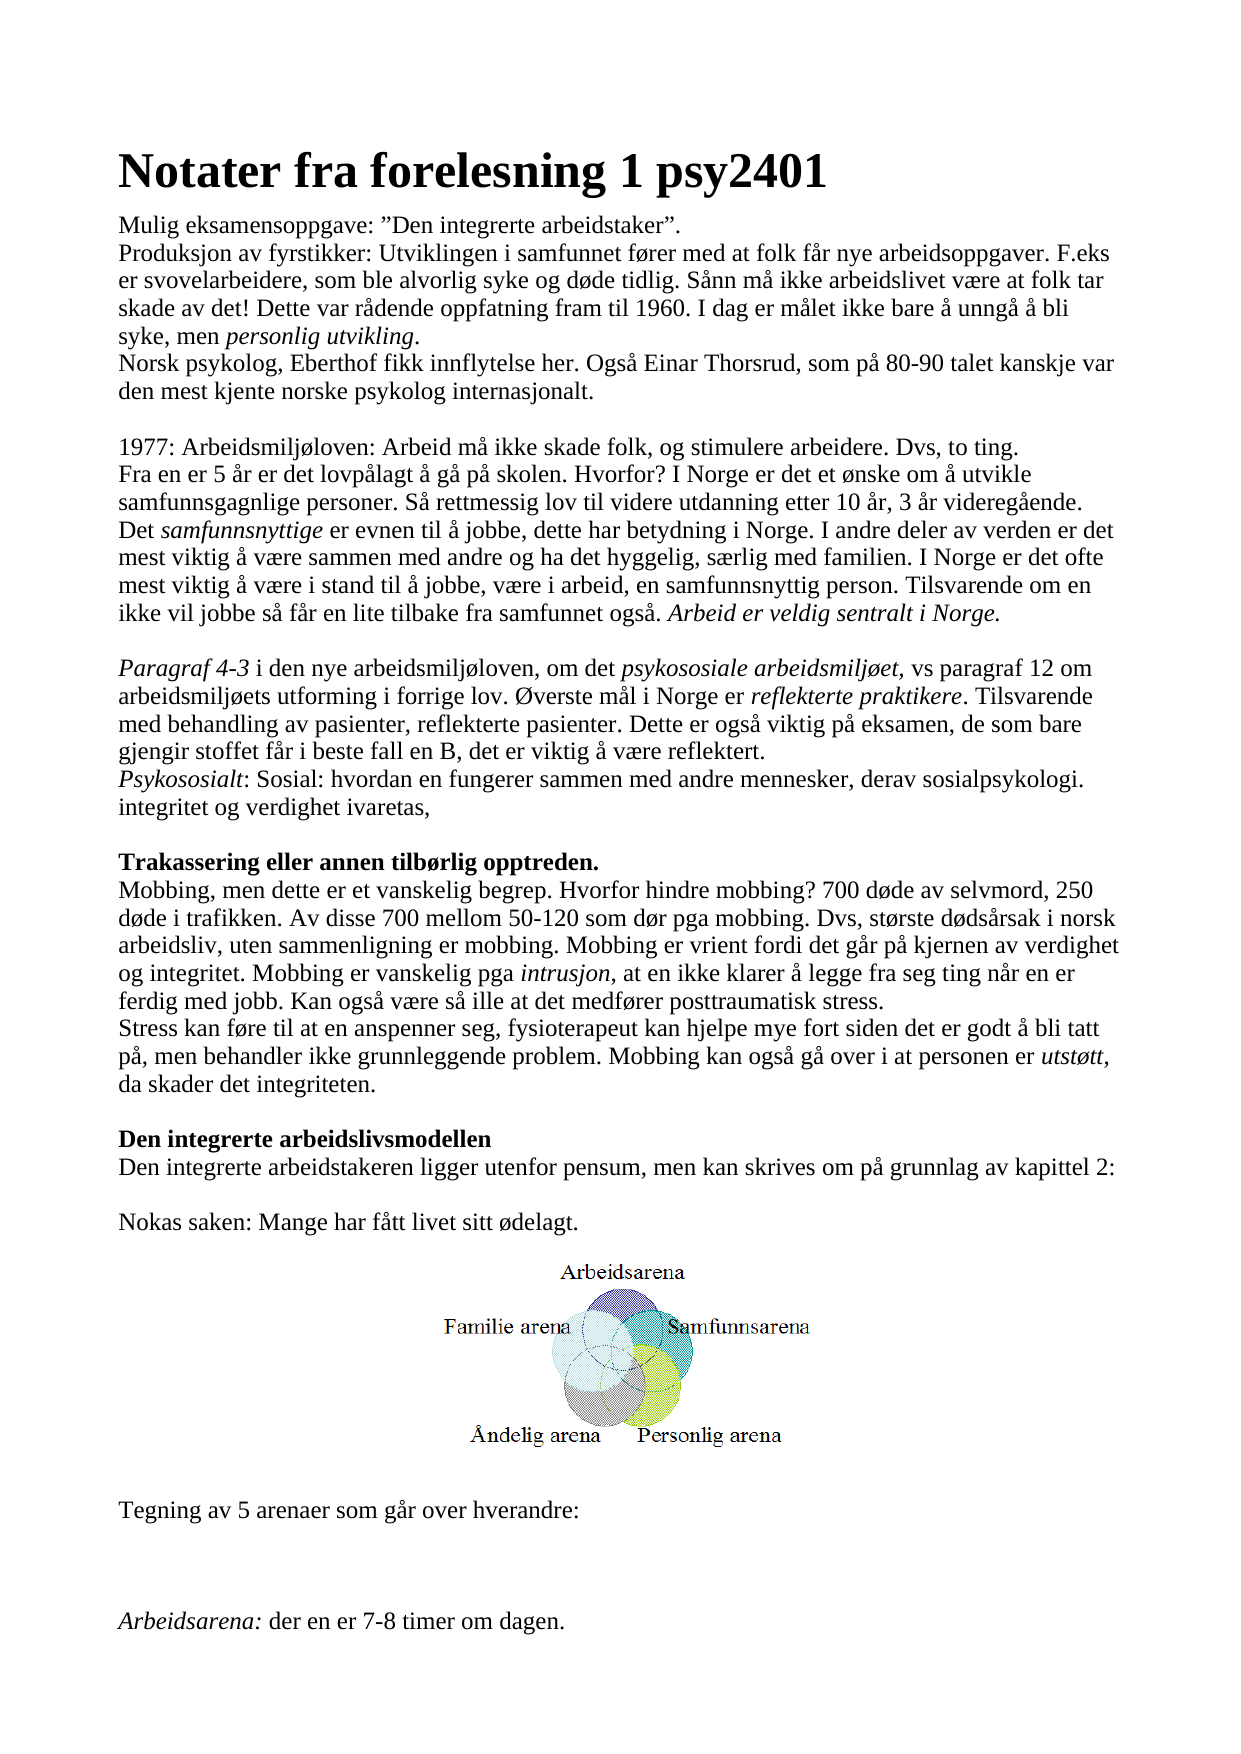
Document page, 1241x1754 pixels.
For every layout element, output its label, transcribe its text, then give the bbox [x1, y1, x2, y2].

subtitle Notater fra forelesning 1 psy2401 [118, 143, 1122, 198]
text Paragraf 4-3 i den nye arbeidsmiljøloven, om det psykososiale arbeidsmiljøet, vs paragraf 12 om arbeidsmiljøets utforming i forrige lov. Øverste mål i Norge er reflekterte praktikere. Tilsvarende med behandling av pasienter, reflekterte pasienter. Dette er også viktig på eksamen, de som bare gjengir stoffet får i beste fall en B, det er viktig å være reflektert. [118, 654, 1122, 765]
text Mobbing, men dette er et vanskelig begrep. Hvorfor hindre mobbing? 700 døde av selvmord, 250 døde i trafikken. Av disse 700 mellom 50-120 som dør pga mobbing. Dvs, største dødsårsak i norsk arbeidsliv, uten sammenligning er mobbing. Mobbing er vrient fordi det går på kjernen av verdighet og integritet. Mobbing er vanskelig pga intrusjon, at en ikke klarer å legge fra seg ting når en er ferdig med jobb. Kan også være så ille at det medfører posttraumatisk stress. [118, 876, 1122, 1014]
text Tegning av 5 arenaer som går over hverandre: [118, 1496, 1122, 1524]
text Produksjon av fyrstikker: Utviklingen i samfunnet fører med at folk får nye arbeidsoppgaver. F.eks er svovelarbeidere, som ble alvorlig syke og døde tidlig. Sånn må ikke arbeidslivet være at folk tar skade av det! Dette var rådende oppfatning fram til 1960. I dag er målet ikke bare å unngå å bli syke, men personlig utvikling. [118, 239, 1122, 349]
text 1977: Arbeidsmiljøloven: Arbeid må ikke skade folk, og stimulere arbeidere. Dvs, to ting. [118, 433, 1122, 460]
text Arbeidsarena: der en er 7-8 timer om dagen. [118, 1607, 1122, 1634]
text Psykososialt: Sosial: hvordan en fungerer sammen med andre mennesker, derav sosialpsykologi. [118, 765, 1122, 793]
text Fra en er 5 år er det lovpålagt å gå på skolen. Hvorfor? I Norge er det et ønske om å utvikle samfunnsgagnlige personer. Så rettmessig lov til videre utdanning etter 10 år, 3 år videregående. Det samfunnsnyttige er evnen til å jobbe, dette har betydning i Norge. I andre deler av verden er det mest viktig å være sammen med andre og ha det hyggelig, særlig med familien. I Norge er det ofte mest viktig å være i stand til å jobbe, være i arbeid, en samfunnsnyttig person. Tilsvarende om en ikke vil jobbe så får en lite tilbake fra samfunnet også. Arbeid er veldig sentralt i Norge. [118, 460, 1122, 627]
text Norsk psykolog, Eberthof fikk innflytelse her. Også Einar Thorsrud, som på 80-90 talet kanskje var den mest kjente norske psykolog internasjonalt. [118, 349, 1122, 405]
text integritet og verdighet ivaretas, [118, 793, 1122, 821]
text Nokas saken: Mange har fått livet sitt ødelagt. [118, 1208, 1122, 1236]
text Stress kan føre til at en anspenner seg, fysioterapeut kan hjelpe mye fort siden det er godt å bli tatt på, men behandler ikke grunnleggende problem. Mobbing kan også gå over i at personen er utstøtt, da skader det integriteten. [118, 1014, 1122, 1098]
text Mulig eksamensoppgave: ”Den integrerte arbeidstaker”. [118, 211, 1122, 239]
text Trakassering eller annen tilbørlig opptreden. [118, 848, 1122, 876]
text Den integrerte arbeidstakeren ligger utenfor pensum, men kan skrives om på grunnlag av kapittel 2: [118, 1153, 1122, 1181]
text Den integrerte arbeidslivsmodellen [118, 1125, 1122, 1153]
